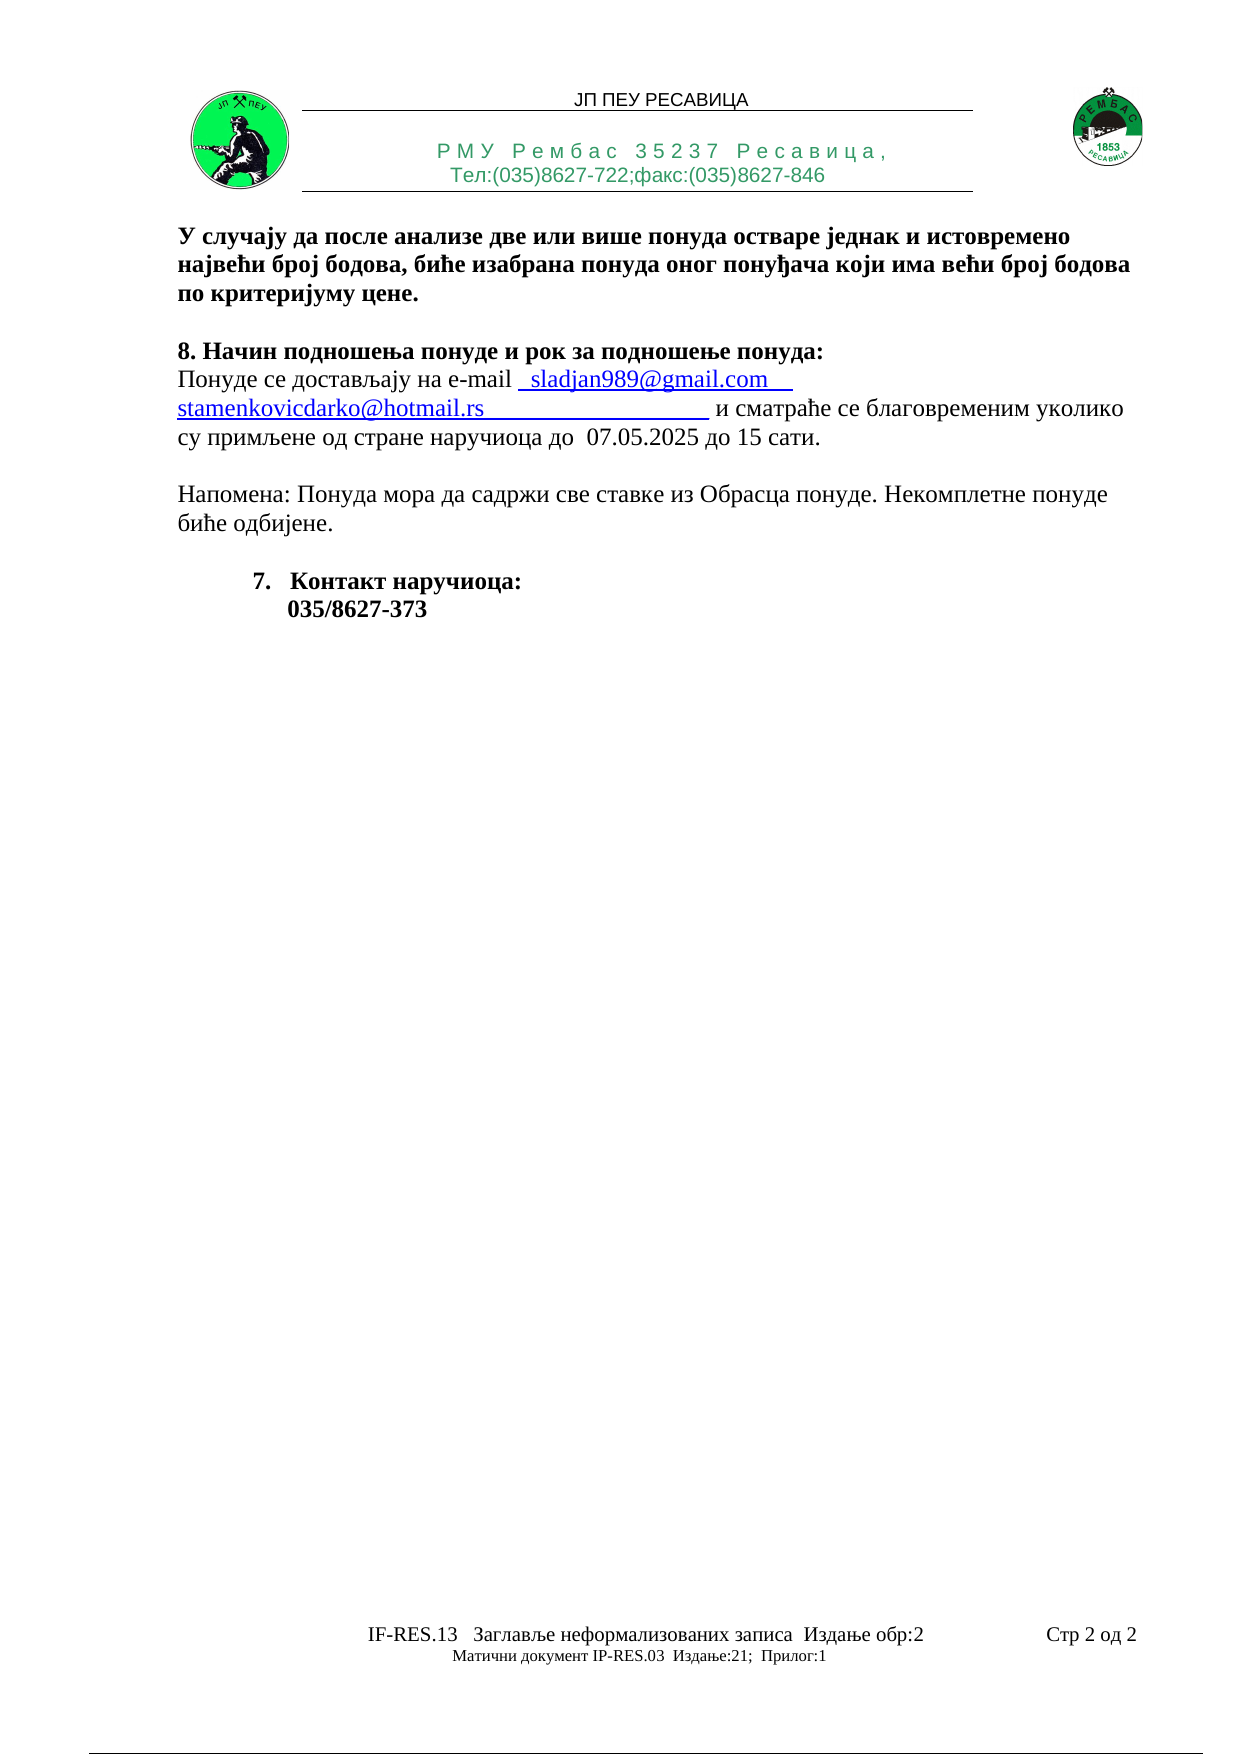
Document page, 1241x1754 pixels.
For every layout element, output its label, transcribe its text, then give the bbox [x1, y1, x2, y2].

text У случају да после анализе две или више понуда остваре једнак и истовремено највећи број бодова, биће изабрана понуда оног понуђача који има већи број бодова по критеријуму цене. [177, 221, 1152, 307]
picture [1073, 87, 1143, 166]
picture [190, 90, 290, 190]
list Контакт наручиоца: [252, 566, 1152, 594]
text Напомена: Понуда мора да садржи све ставке из Обрасца понуде. Некомплетне понуде биће одбијене. [177, 479, 1152, 537]
text Понуде се достављају на e-mail _sladjan989@gmail.com stamenkovicdarko@hotmail.rs__________________ и сматраће се благовременим уколико су примљене од стране наручиоца до 07.05.2025 до 15 сати. [177, 364, 1152, 451]
text 035/8627-373 [177, 594, 1152, 623]
text 8. Начин подношења понуде и рок за подношење понуда: [177, 336, 1152, 364]
